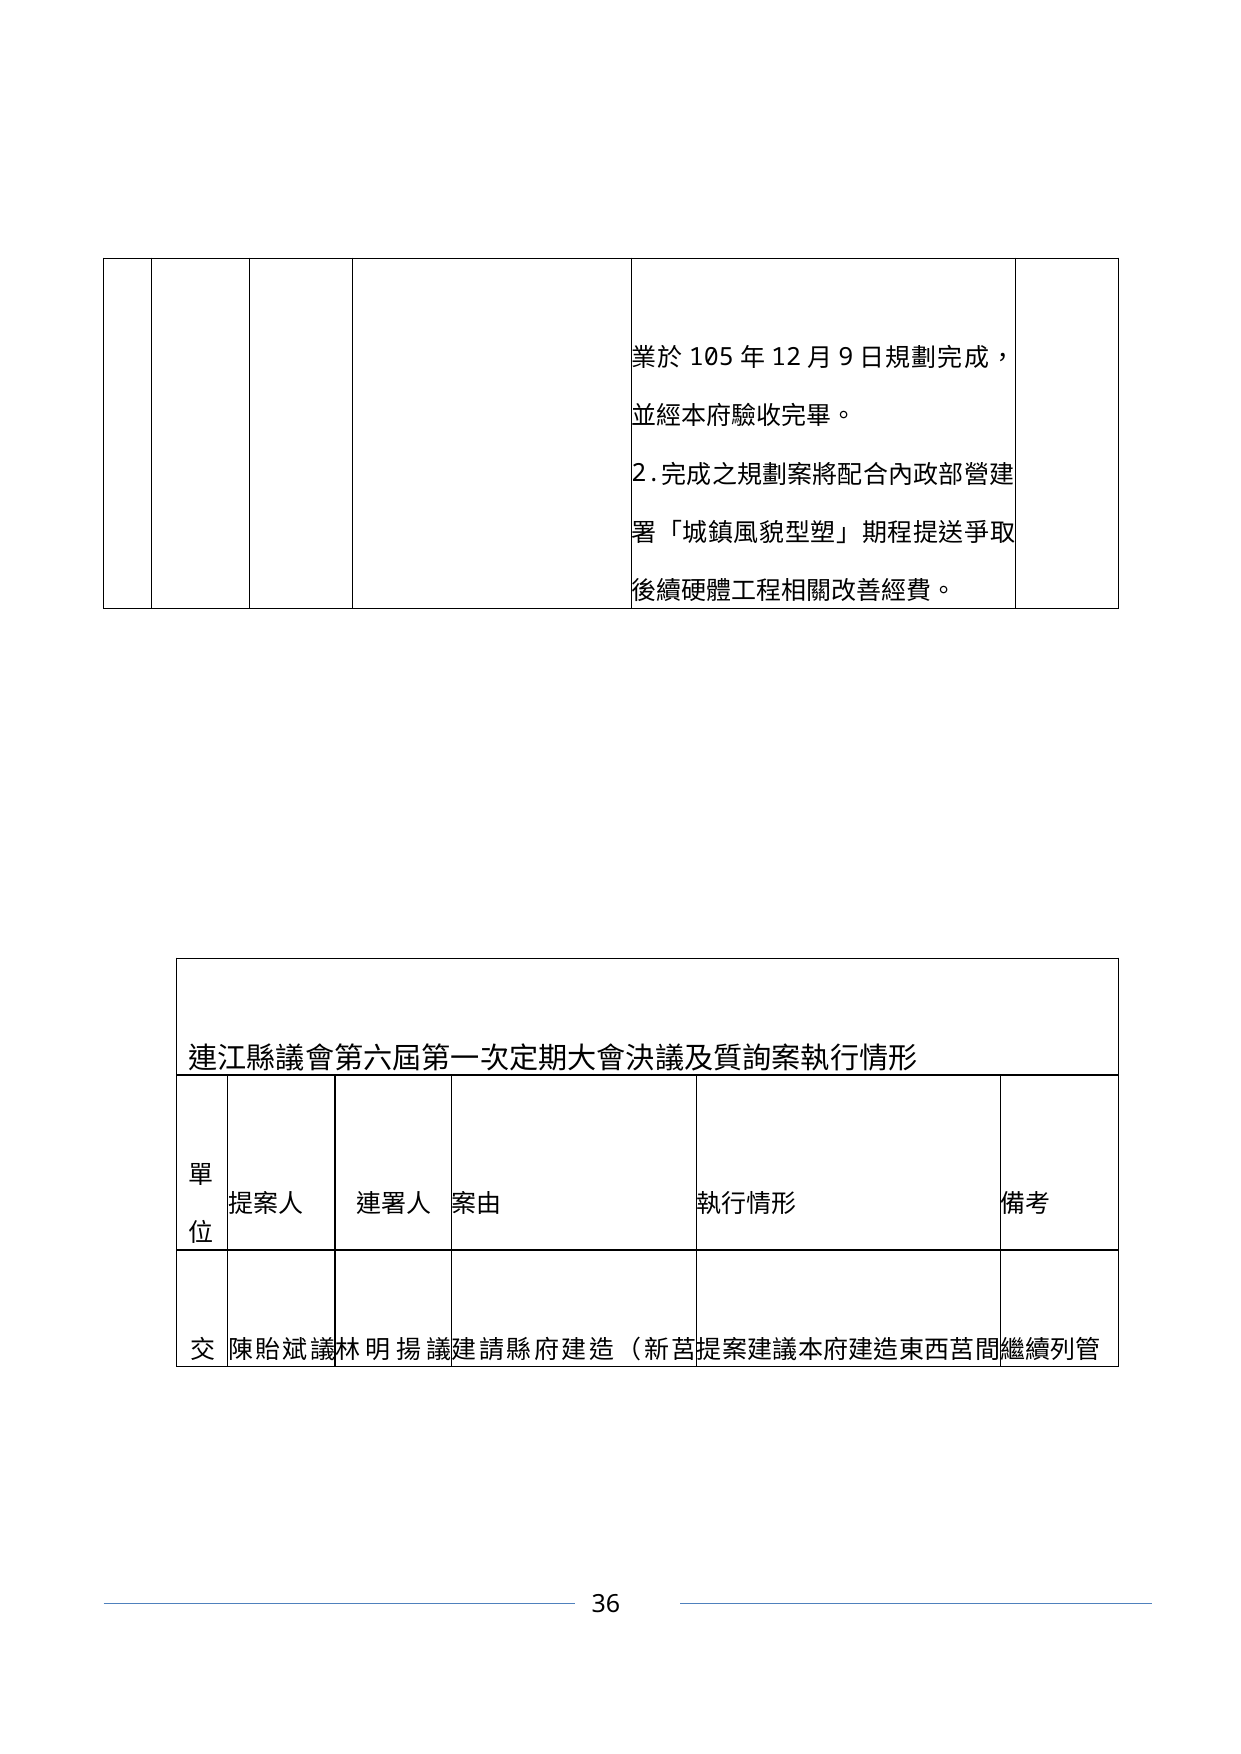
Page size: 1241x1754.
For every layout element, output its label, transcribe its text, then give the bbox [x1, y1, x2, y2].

table_header 連江縣議會第六屆第一次定期大會決議及質詢案執行情形 [177, 959, 1118, 1074]
table_cell 提案人 [228, 1076, 334, 1249]
table_cell [250, 259, 352, 608]
table_cell 單位 [177, 1076, 227, 1249]
table_cell 繼續列管 [1001, 1251, 1118, 1366]
table_cell 業於105年12月9日規劃完成，並經本府驗收完畢。 2.完成之規劃案將配合內政部營建署「城鎮風貌型塑」期程提送爭取後續硬體工程相關改善經費。 [632, 259, 1015, 608]
table_cell [353, 259, 631, 608]
table_cell [1016, 259, 1118, 608]
table_cell 提案建議本府建造東西莒間往返交通船（新莒光號），汰換20年船齡乙案。 1.研議併入馬祖地區海運交通整體規劃研究計畫案進行評估，該研究計畫案已完成評選並辦理議價簽約中。 2.研究計畫初稿已於105/8/20完成，俟正式報告完成並通過審核後，據此向中央申請經費補助建造。 3.租金船舶營運西莒與東莒間航線105年12月20日辦理招標作業，106年1月25日由莒光海運行以4248萬決標，並由得標廠商提供19~20噸新造船舶，合約期限自106年7月1日至111年6月30日，為期5年。 [697, 1251, 1000, 1366]
table_cell 案由 [452, 1076, 696, 1249]
table_cell [152, 259, 249, 608]
table_cell 陳貽斌議員 [228, 1251, 334, 1366]
table_cell 執行情形 [697, 1076, 1000, 1249]
table_cell 備考 [1001, 1076, 1118, 1249]
table_cell 連署人 [336, 1076, 451, 1249]
table_cell 交 [177, 1251, 227, 1366]
table_cell 建請縣府建造（新莒光號），汰換已近20年船齡的船隻，以提升觀光品質，保障人民生命財產安全。 [452, 1251, 696, 1366]
table_cell 林明揚議員 [336, 1251, 451, 1366]
